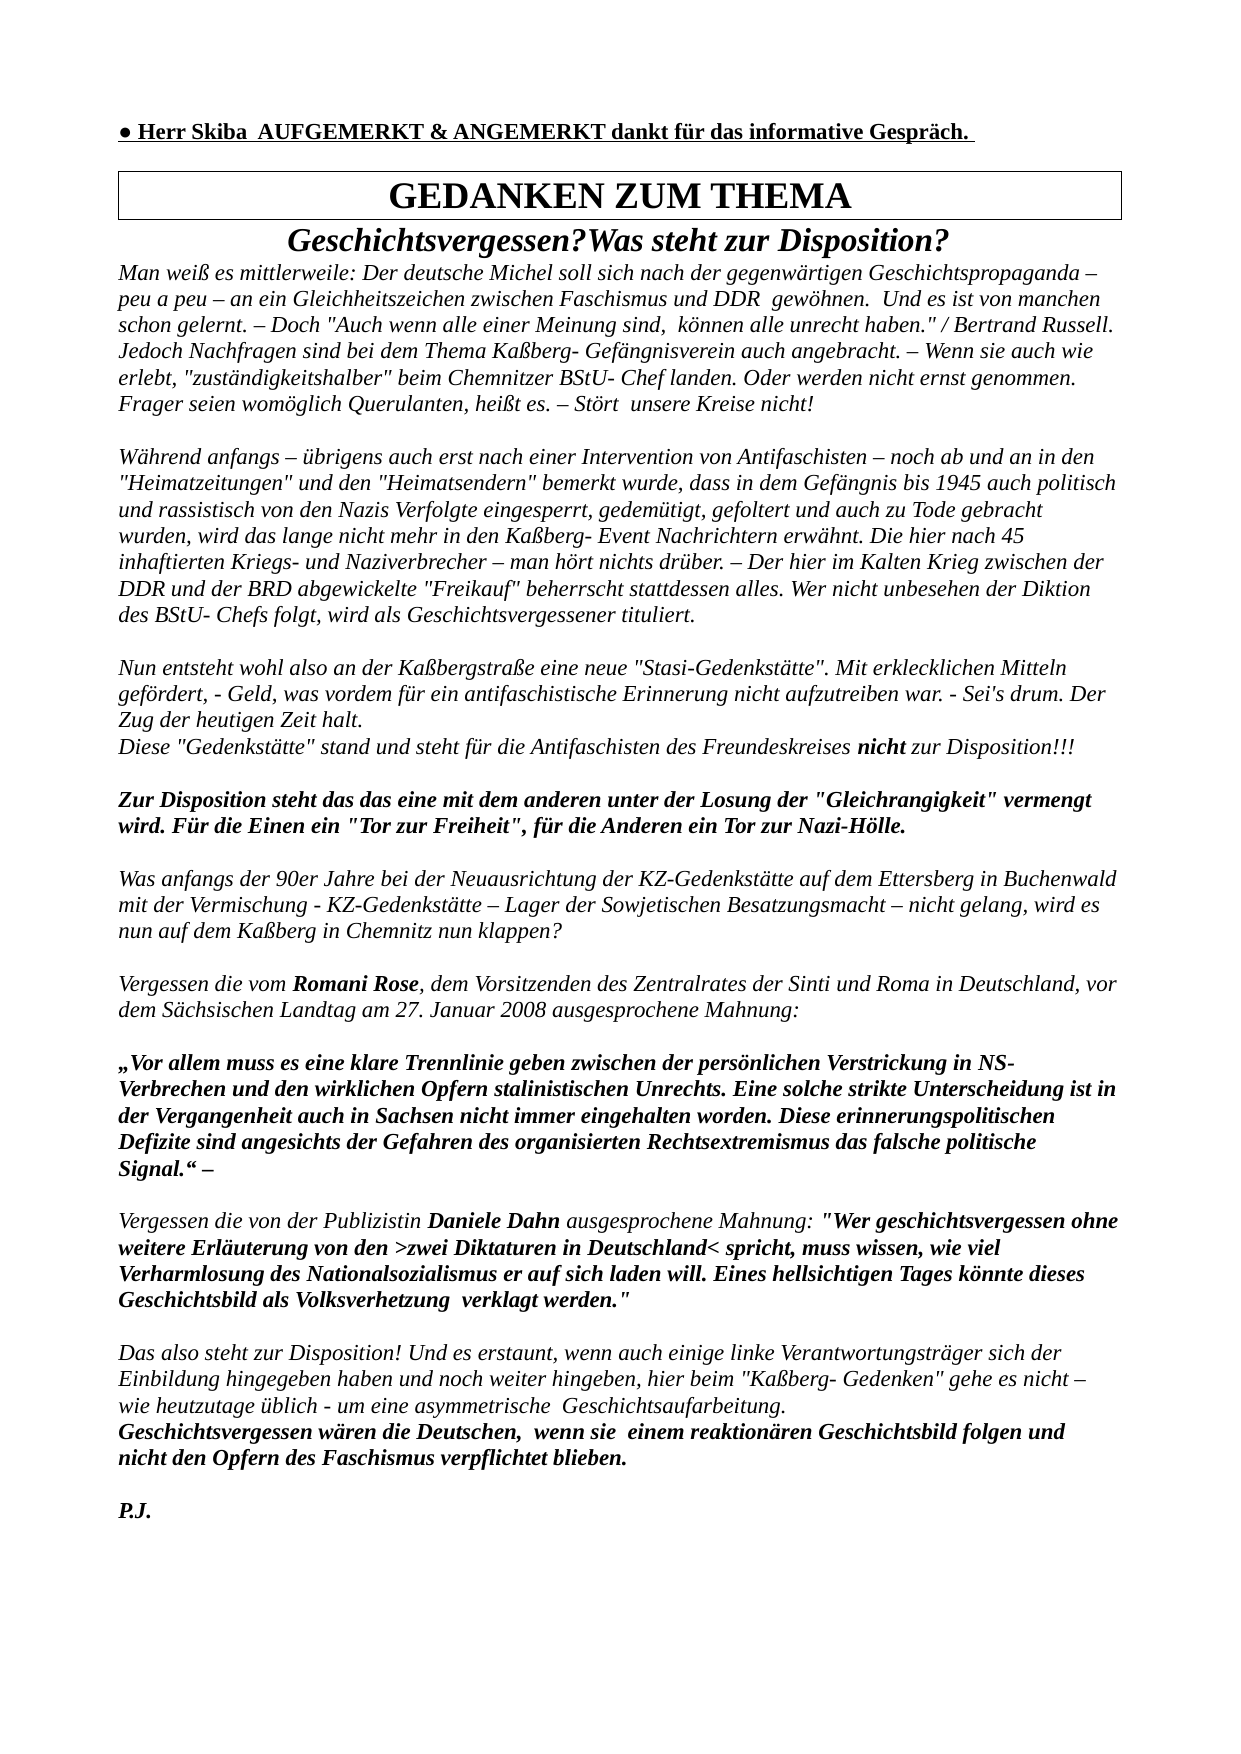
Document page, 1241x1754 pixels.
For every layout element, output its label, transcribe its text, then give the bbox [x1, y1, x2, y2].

text Diese "Gedenkstätte" stand und steht für die Antifaschisten des Freundeskreises nicht zur Disposition!!! [118, 733, 1122, 759]
text Man weiß es mittlerweile: Der deutsche Michel soll sich nach der gegenwärtigen Geschichtspropaganda – peu a peu – an ein Gleichheitszeichen zwischen Faschismus und DDR gewöhnen. Und es ist von manchen schon gelernt. – Doch "Auch wenn alle einer Meinung sind, können alle unrecht haben." / Bertrand Russell. [118, 258, 1122, 338]
text „Vor allem muss es eine klare Trennlinie geben zwischen der persönlichen Verstrickung in NS-Verbrechen und den wirklichen Opfern stalinistischen Unrechts. Eine solche strikte Unterscheidung ist in der Vergangenheit auch in Sachsen nicht immer eingehalten worden. Diese erinnerungspolitischen Defizite sind angesichts der Gefahren des organisierten Rechtsextremismus das falsche politische Signal.“ – [118, 1049, 1122, 1181]
text Vergessen die vom Romani Rose, dem Vorsitzenden des Zentralrates der Sinti und Roma in Deutschland, vor dem Sächsischen Landtag am 27. Januar 2008 ausgesprochene Mahnung: [118, 970, 1122, 1023]
text Vergessen die von der Publizistin Daniele Dahn ausgesprochene Mahnung: "Wer geschichtsvergessen ohne weitere Erläuterung von den >zwei Diktaturen in Deutschland< spricht, muss wissen, wie viel Verharmlosung des Nationalsozialismus er auf sich laden will. Eines hellsichtigen Tages könnte dieses Geschichtsbild als Volksverhetzung verklagt werden." [118, 1207, 1122, 1313]
text P.J. [118, 1497, 1122, 1523]
text Was anfangs der 90er Jahre bei der Neuausrichtung der KZ-Gedenkstätte auf dem Ettersberg in Buchenwald mit der Vermischung - KZ-Gedenkstätte – Lager der Sowjetischen Besatzungsmacht – nicht gelang, wird es nun auf dem Kaßberg in Chemnitz nun klappen? [118, 865, 1122, 944]
text ● Herr Skiba AUFGEMERKT & ANGEMERKT dankt für das informative Gespräch. [118, 118, 1122, 144]
text Geschichtsvergessen wären die Deutschen, wenn sie einem reaktionären Geschichtsbild folgen und nicht den Opfern des Faschismus verpflichtet blieben. [118, 1418, 1122, 1471]
text Geschichtsvergessen?Was steht zur Disposition? [118, 220, 1122, 258]
text Während anfangs – übrigens auch erst nach einer Intervention von Antifaschisten – noch ab und an in den "Heimatzeitungen" und den "Heimatsendern" bemerkt wurde, dass in dem Gefängnis bis 1945 auch politisch und rassistisch von den Nazis Verfolgte eingesperrt, gedemütigt, gefoltert und auch zu Tode gebracht wurden, wird das lange nicht mehr in den Kaßberg- Event Nachrichtern erwähnt. Die hier nach 45 inhaftierten Kriegs- und Naziverbrecher – man hört nichts drüber. – Der hier im Kalten Krieg zwischen der DDR und der BRD abgewickelte "Freikauf" beherrscht stattdessen alles. Wer nicht unbesehen der Diktion des BStU- Chefs folgt, wird als Geschichtsvergessener tituliert. [118, 443, 1122, 627]
text Zur Disposition steht das das eine mit dem anderen unter der Losung der "Gleichrangigkeit" vermengt wird. Für die Einen ein "Tor zur Freiheit", für die Anderen ein Tor zur Nazi-Hölle. [118, 786, 1122, 838]
text Nun entsteht wohl also an der Kaßbergstraße eine neue "Stasi-Gedenkstätte". Mit erklecklichen Mitteln gefördert, - Geld, was vordem für ein antifaschistische Erinnerung nicht aufzutreiben war. - Sei's drum. Der Zug der heutigen Zeit halt. [118, 654, 1122, 733]
text GEDANKEN ZUM THEMA [119, 172, 1121, 219]
text Das also steht zur Disposition! Und es erstaunt, wenn auch einige linke Verantwortungsträger sich der Einbildung hingegeben haben und noch weiter hingeben, hier beim "Kaßberg- Gedenken" gehe es nicht – wie heutzutage üblich - um eine asymmetrische Geschichtsaufarbeitung. [118, 1339, 1122, 1418]
text Jedoch Nachfragen sind bei dem Thema Kaßberg- Gefängnisverein auch angebracht. – Wenn sie auch wie erlebt, "zuständigkeitshalber" beim Chemnitzer BStU- Chef landen. Oder werden nicht ernst genommen. Frager seien womöglich Querulanten, heißt es. – Stört unsere Kreise nicht! [118, 338, 1122, 417]
